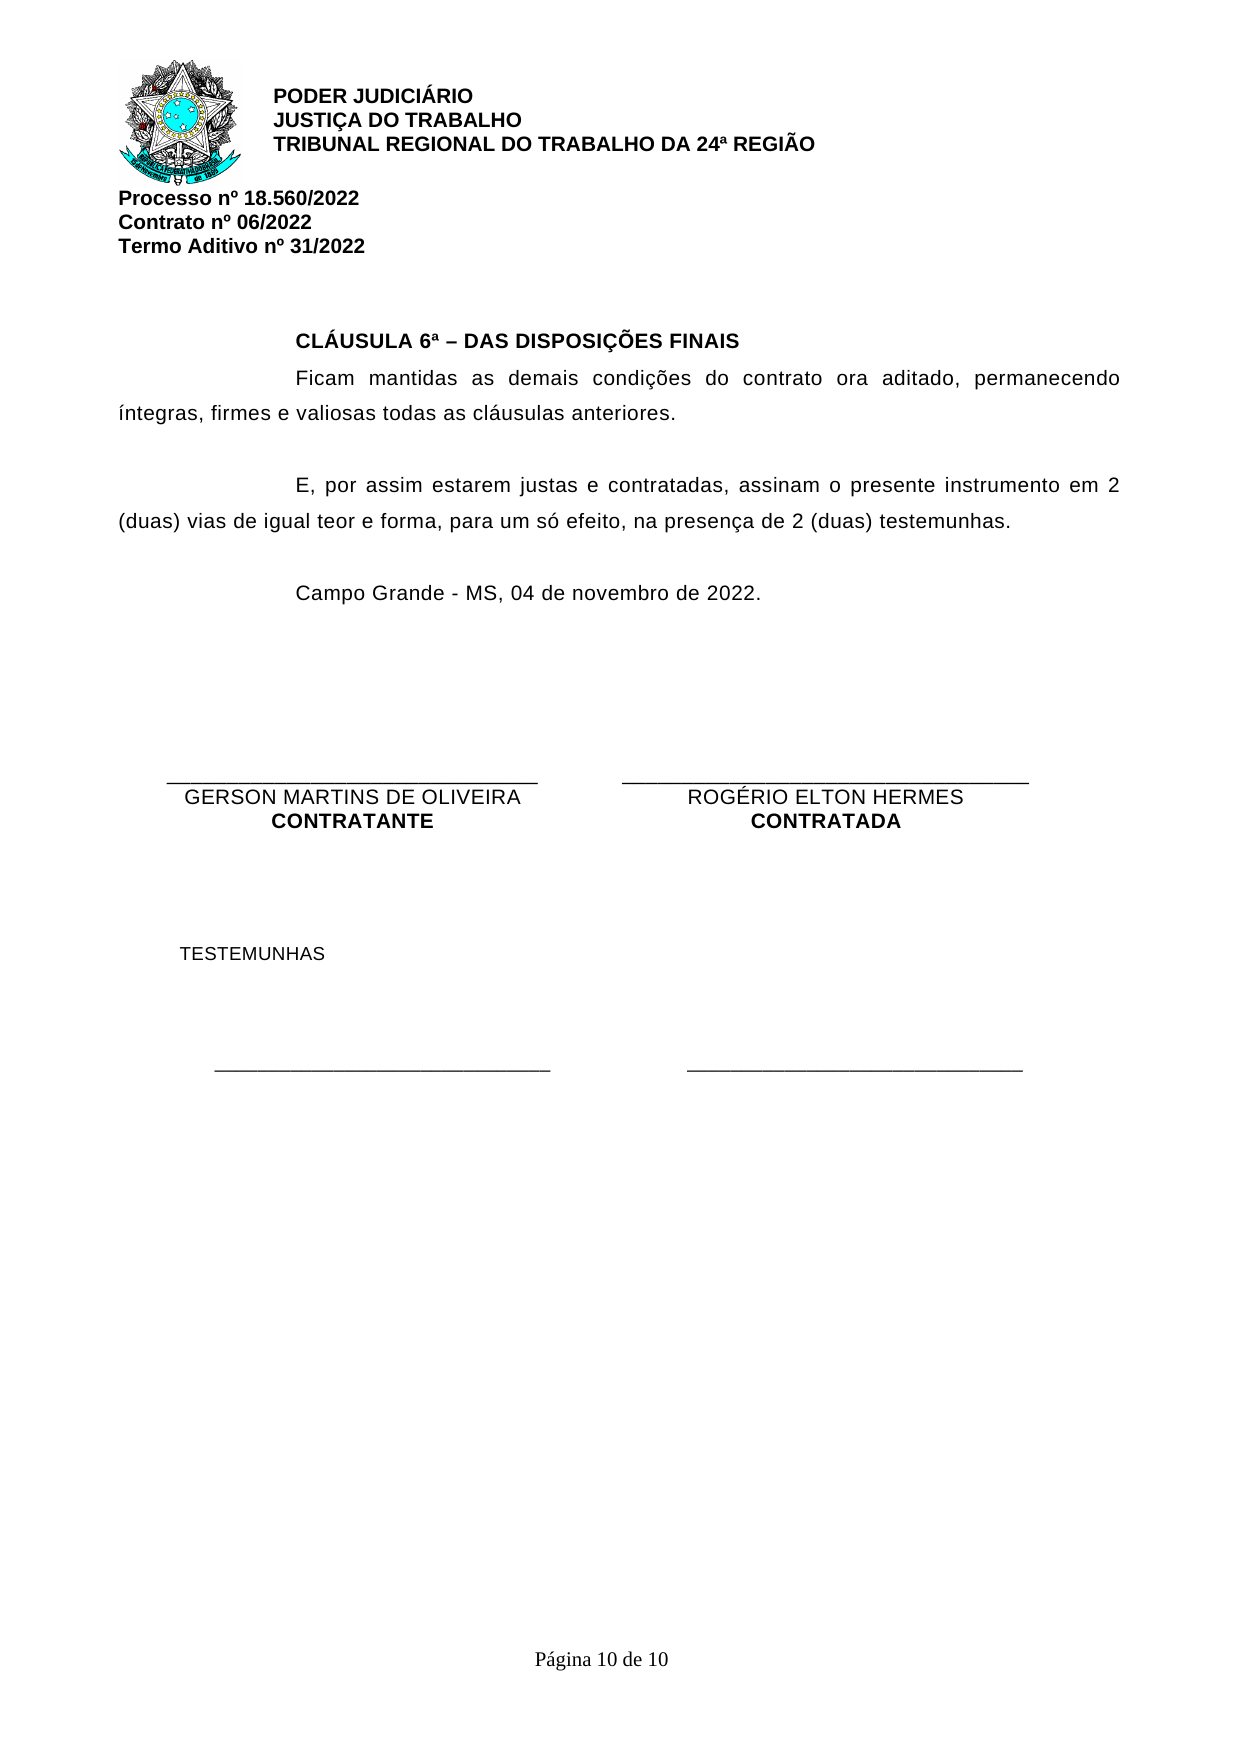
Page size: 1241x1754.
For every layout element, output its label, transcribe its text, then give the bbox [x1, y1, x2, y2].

table_header _______________________________ GERSON MARTINS DE OLIVEIRA CONTRATANTE [147, 689, 576, 856]
text Campo Grande - MS, 04 de novembro de 2022. [118, 581, 1121, 605]
text Ficam mantidas as demais condições do contrato ora aditado, permanecendo íntegras, firmes e valiosas todas as cláusulas anteriores. [118, 365, 1121, 425]
table_cell _______________________________ [163, 986, 620, 1115]
table_header TESTEMUNHAS [163, 921, 1107, 986]
picture [118, 59, 243, 186]
table_header __________________________________ ROGÉRIO ELTON HERMES CONTRATADA [576, 689, 1093, 856]
text CLÁUSULA 6ª – DAS DISPOSIÇÕES FINAIS [118, 329, 1119, 353]
text E, por assim estarem justas e contratadas, assinam o presente instrumento em 2 (duas) vias de igual teor e forma, para um só efeito, na presença de 2 (duas) testemunhas. [118, 473, 1121, 533]
table_cell _______________________________ [620, 986, 1107, 1115]
